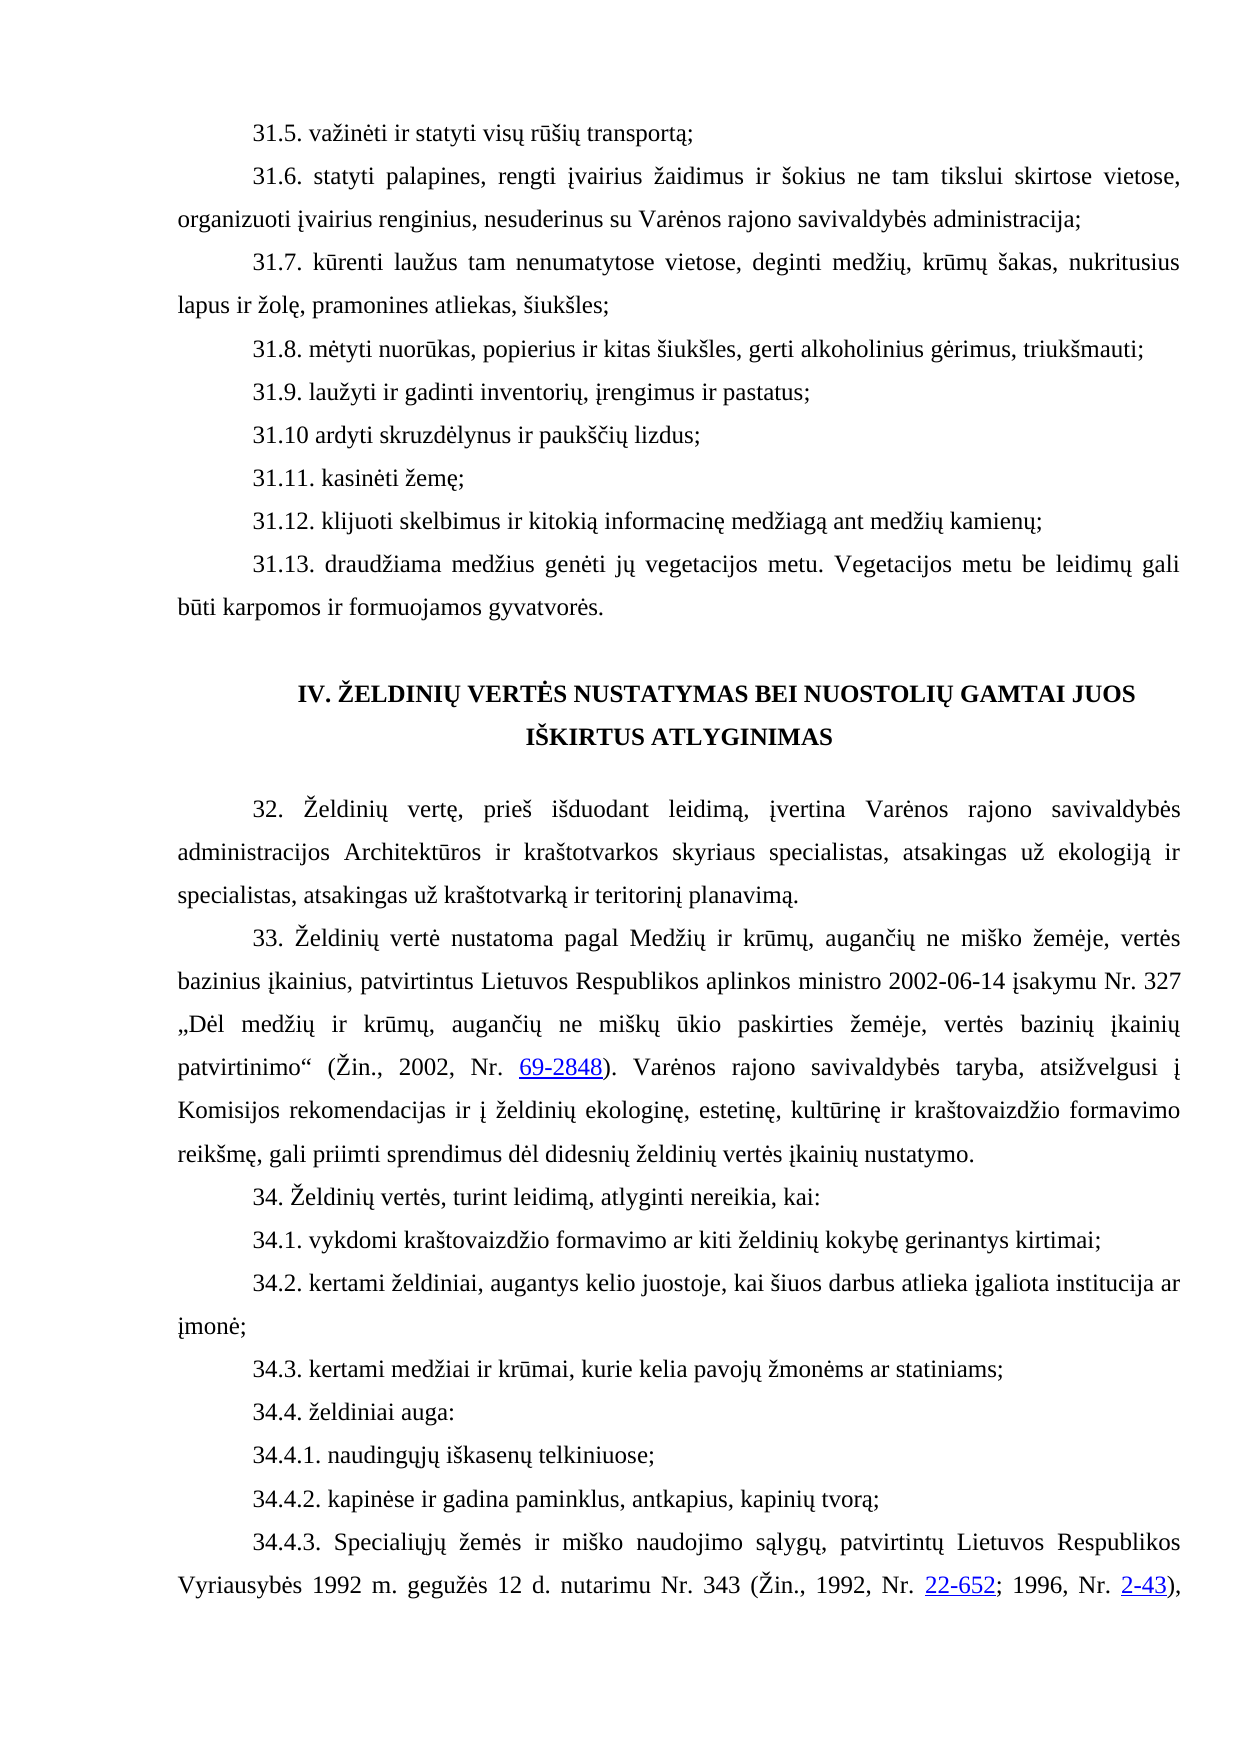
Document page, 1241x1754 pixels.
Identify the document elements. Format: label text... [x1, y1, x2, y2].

text 32. Želdinių vertę, prieš išduodant leidimą, įvertina Varėnos rajono savivaldybės administracijos Architektūros ir kraštotvarkos skyriaus specialistas, atsakingas už ekologiją ir specialistas, atsakingas už kraštotvarką ir teritorinį planavimą. [177, 794, 1181, 909]
text 34.4. želdiniai auga: [177, 1397, 1181, 1426]
text 31.7. kūrenti laužus tam nenumatytose vietose, deginti medžių, krūmų šakas, nukritusius lapus ir žolę, pramonines atliekas, šiukšles; [177, 247, 1181, 319]
text 34.2. kertami želdiniai, augantys kelio juostoje, kai šiuos darbus atlieka įgaliota institucija ar įmonė; [177, 1268, 1181, 1340]
text 34.4.2. kapinėse ir gadina paminklus, antkapius, kapinių tvorą; [177, 1484, 1181, 1512]
text 31.5. važinėti ir statyti visų rūšių transportą; [177, 118, 1181, 147]
text 31.13. draudžiama medžius genėti jų vegetacijos metu. Vegetacijos metu be leidimų gali būti karpomos ir formuojamos gyvatvorės. [177, 549, 1181, 621]
text 31.11. kasinėti žemę; [177, 463, 1181, 492]
text 34. Želdinių vertės, turint leidimą, atlyginti nereikia, kai: [177, 1182, 1181, 1211]
text 34.3. kertami medžiai ir krūmai, kurie kelia pavojų žmonėms ar statiniams; [177, 1354, 1181, 1383]
text 31.8. mėtyti nuorūkas, popierius ir kitas šiukšles, gerti alkoholinius gėrimus, triukšmauti; [177, 334, 1181, 362]
text 33. Želdinių vertė nustatoma pagal Medžių ir krūmų, augančių ne miško žemėje, vertės bazinius įkainius, patvirtintus Lietuvos Respublikos aplinkos ministro 2002-06-14 įsakymu Nr. 327 „Dėl medžių ir krūmų, augančių ne miškų ūkio paskirties žemėje, vertės bazinių įkainių patvirtinimo“ (Žin., 2002, Nr. 69-2848). Varėnos rajono savivaldybės taryba, atsižvelgusi į Komisijos rekomendacijas ir į želdinių ekologinę, estetinę, kultūrinę ir kraštovaizdžio formavimo reikšmę, gali priimti sprendimus dėl didesnių želdinių vertės įkainių nustatymo. [177, 923, 1181, 1167]
text 31.10 ardyti skruzdėlynus ir paukščių lizdus; [177, 420, 1181, 449]
text 31.6. statyti palapines, rengti įvairius žaidimus ir šokius ne tam tikslui skirtose vietose, organizuoti įvairius renginius, nesuderinus su Varėnos rajono savivaldybės administracija; [177, 161, 1181, 233]
text 31.9. laužyti ir gadinti inventorių, įrengimus ir pastatus; [177, 377, 1181, 406]
text IV. ŽELDINIŲ VERTĖS NUSTATYMAS BEI NUOSTOLIŲ GAMTAI JUOS IŠKIRTUS ATLYGINIMAS [177, 679, 1181, 751]
text 34.1. vykdomi kraštovaizdžio formavimo ar kiti želdinių kokybę gerinantys kirtimai; [177, 1225, 1181, 1254]
text 34.4.1. naudingųjų iškasenų telkiniuose; [177, 1441, 1181, 1469]
text 34.4.3. Specialiųjų žemės ir miško naudojimo sąlygų, patvirtintų Lietuvos Respublikos Vyriausybės 1992 m. gegužės 12 d. nutarimu Nr. 343 (Žin., 1992, Nr. 22-652; 1996, Nr. 2-43), [177, 1527, 1181, 1599]
text 31.12. klijuoti skelbimus ir kitokią informacinę medžiagą ant medžių kamienų; [177, 506, 1181, 535]
